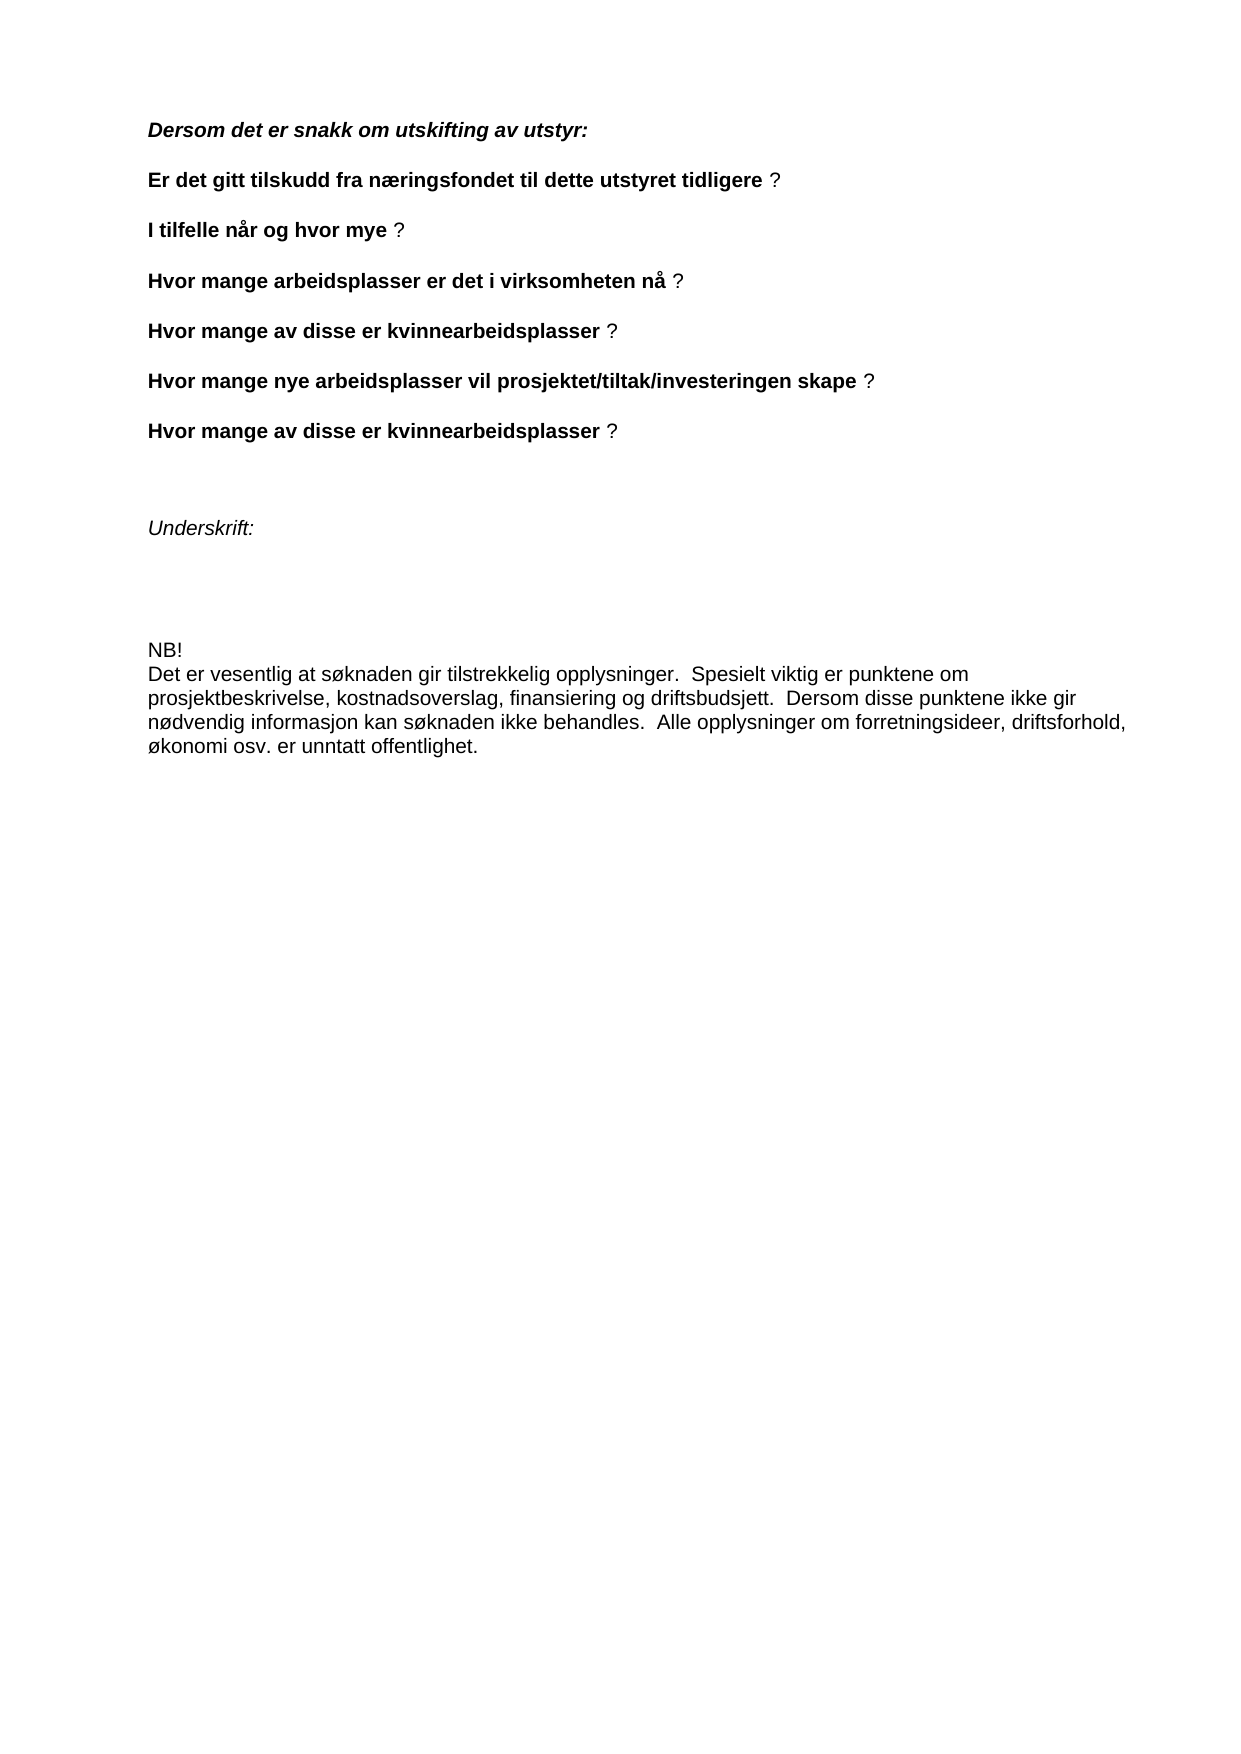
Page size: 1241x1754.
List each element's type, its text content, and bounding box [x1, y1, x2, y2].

text Underskrift: [148, 516, 1136, 566]
text Dersom det er snakk om utskifting av utstyr: [148, 118, 1136, 166]
text Er det gitt tilskudd fra næringsfondet til dette utstyret tidligere ? [148, 166, 1136, 192]
text NB! [148, 638, 1136, 662]
text Hvor mange nye arbeidsplasser vil prosjektet/tiltak/investeringen skape ? [148, 367, 1136, 394]
text Hvor mange av disse er kvinnearbeidsplasser ? [148, 418, 1136, 444]
text Det er vesentlig at søknaden gir tilstrekkelig opplysninger. Spesielt viktig er punktene om prosjektbeskrivelse, kostnadsoverslag, finansiering og driftsbudsjett. Dersom disse punktene ikke gir nødvendig informasjon kan søknaden ikke behandles. Alle opplysninger om forretningsideer, driftsforhold, økonomi osv. er unntatt offentlighet. [148, 662, 1136, 758]
text Hvor mange arbeidsplasser er det i virksomheten nå ? [148, 267, 1136, 293]
text I tilfelle når og hvor mye ? [148, 216, 1136, 243]
text Hvor mange av disse er kvinnearbeidsplasser ? [148, 317, 1136, 343]
